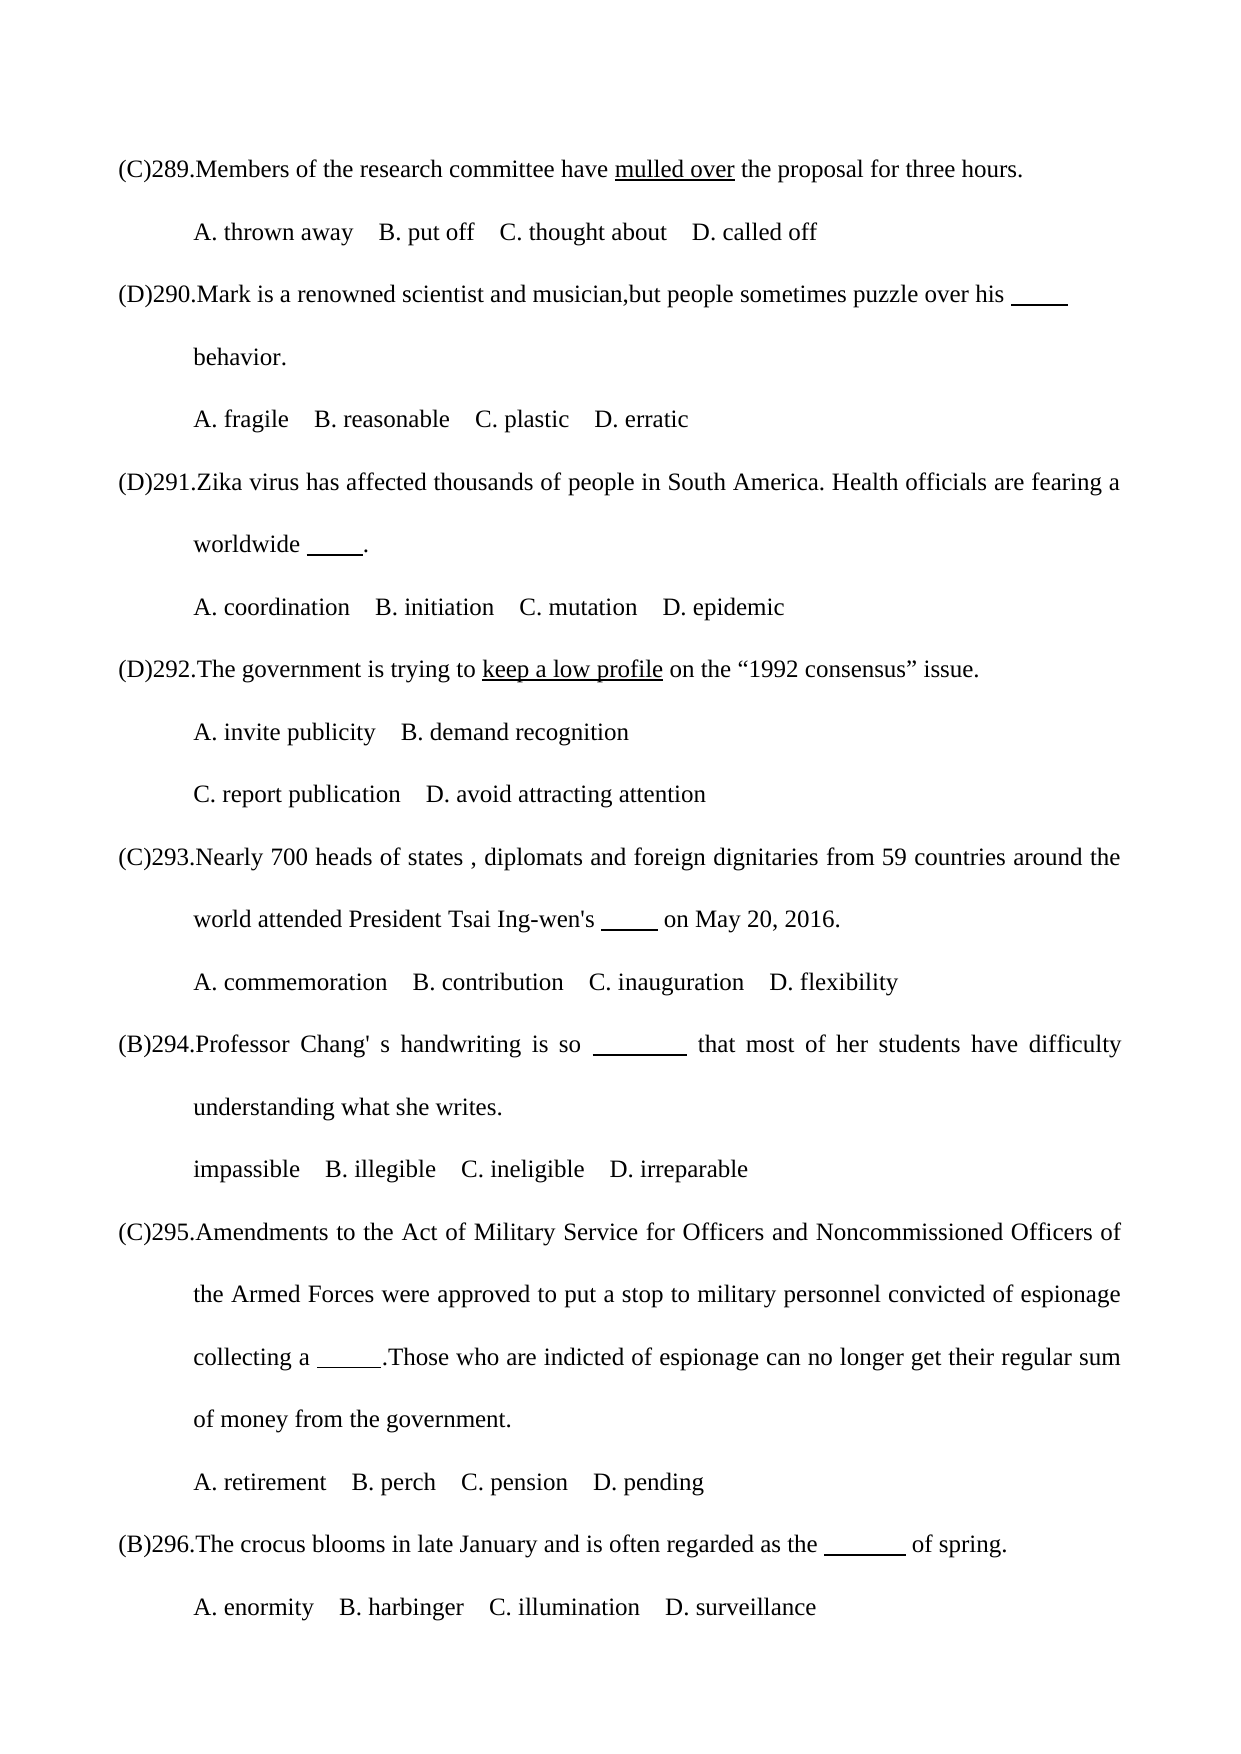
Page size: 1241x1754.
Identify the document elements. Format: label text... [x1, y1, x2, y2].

text A. enormity B. harbinger C. illumination D. surveillance [193, 1564, 1122, 1627]
text A. fragile B. reasonable C. plastic D. erratic [193, 377, 1122, 439]
text (D)291.Zika virus has affected thousands of people in South America. Health officials are fearing a worldwide . [118, 439, 1122, 564]
text (C)295.Amendments to the Act of Military Service for Officers and Noncommissioned Officers of the Armed Forces were approved to put a stop to military personnel convicted of espionage collecting a .Those who are indicted of espionage can no longer get their regular sum of money from the government. [118, 1189, 1122, 1439]
text (C)289.Members of the research committee have mulled over the proposal for three hours. [118, 127, 1122, 189]
text (B)294.Professor Chang' s handwriting is so that most of her students have difficulty understanding what she writes. [118, 1002, 1122, 1127]
text (B)296.The crocus blooms in late January and is often regarded as the of spring. [118, 1502, 1122, 1564]
text (C)293.Nearly 700 heads of states , diplomats and foreign dignitaries from 59 countries around the world attended President Tsai Ing-wen's on May 20, 2016. [118, 814, 1122, 939]
text impassible B. illegible C. ineligible D. irreparable [193, 1127, 1122, 1189]
text (D)292.The government is trying to keep a low profile on the “1992 consensus” issue. [118, 627, 1122, 689]
text (D)290.Mark is a renowned scientist and musician,but people sometimes puzzle over his behavior. [118, 252, 1122, 377]
text C. report publication D. avoid attracting attention [193, 752, 1122, 814]
text A. retirement B. perch C. pension D. pending [193, 1439, 1122, 1502]
text A. invite publicity B. demand recognition [193, 689, 1122, 752]
text A. coordination B. initiation C. mutation D. epidemic [193, 564, 1122, 627]
text A. thrown away B. put off C. thought about D. called off [193, 189, 1122, 252]
text A. commemoration B. contribution C. inauguration D. flexibility [193, 939, 1122, 1002]
